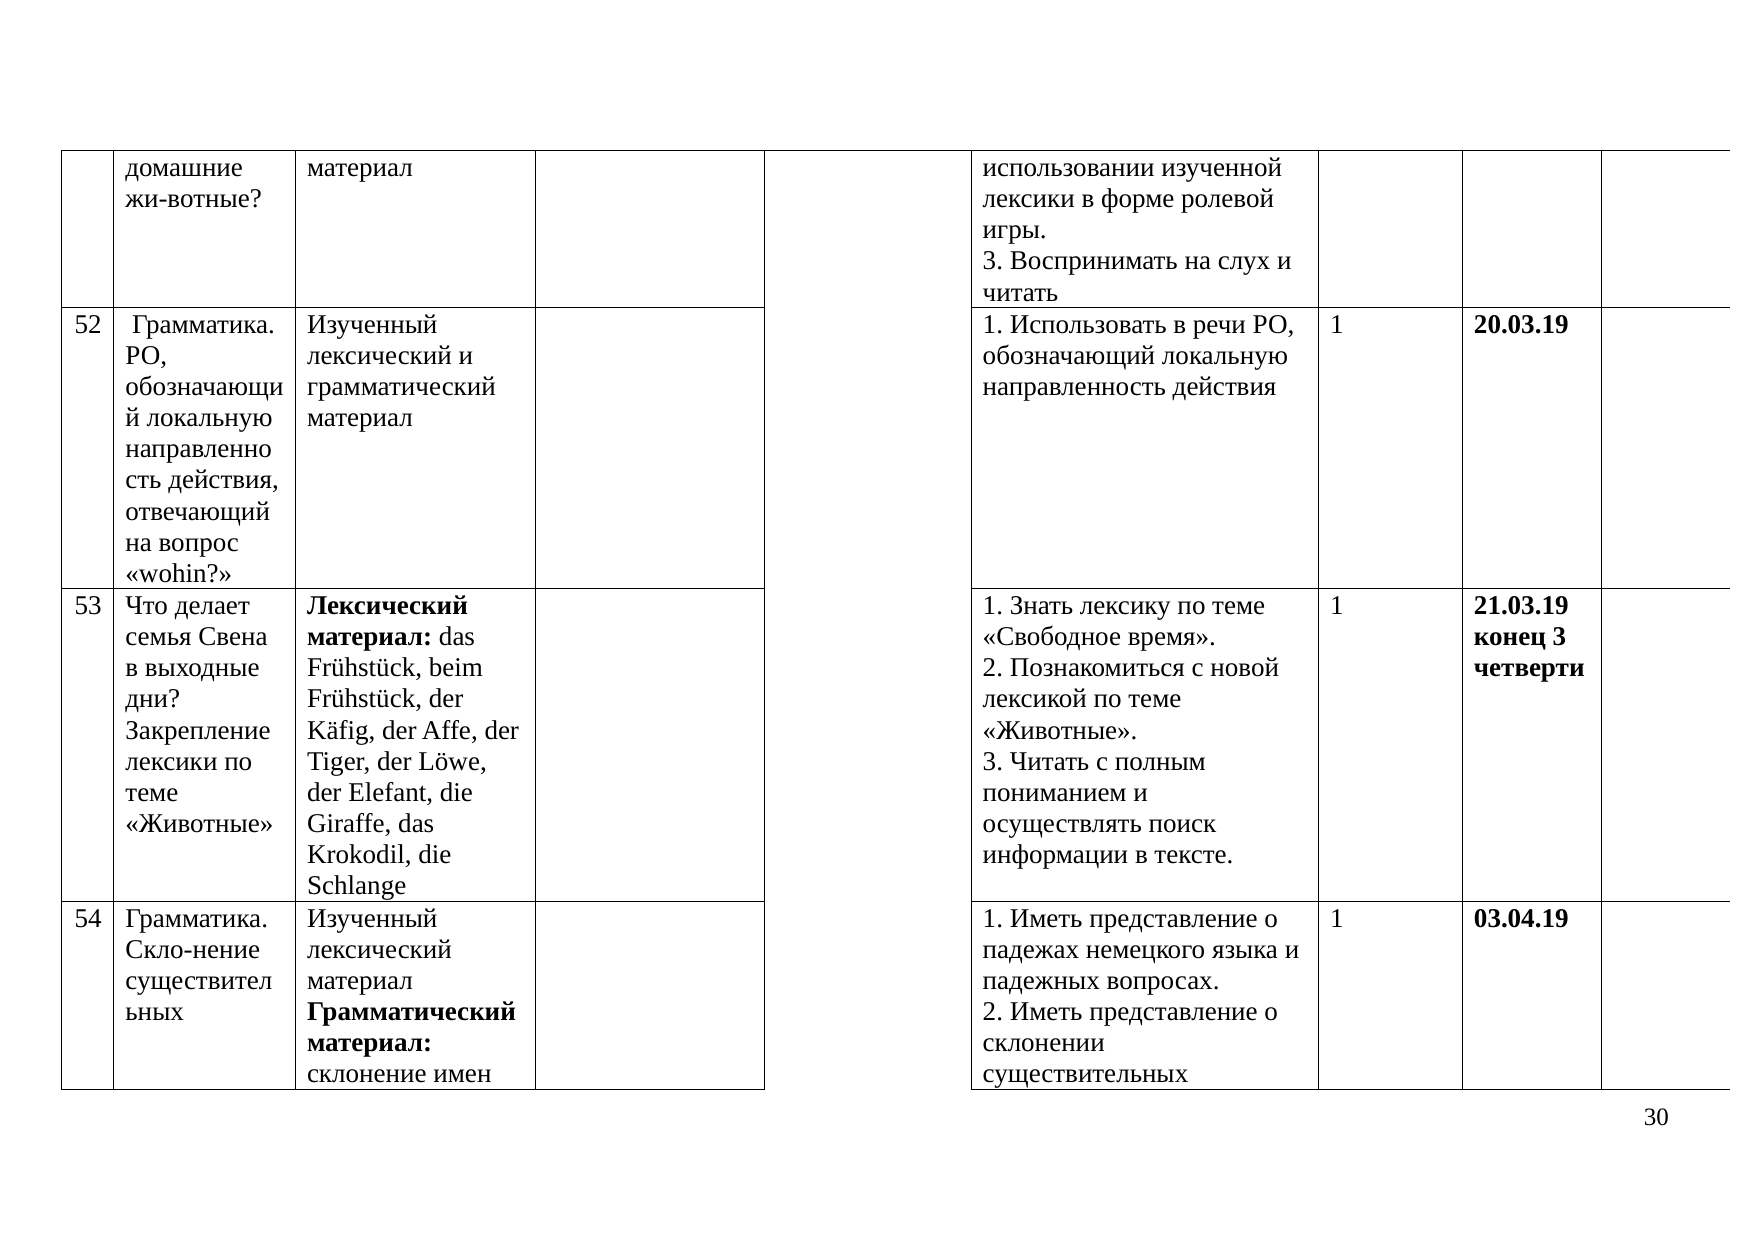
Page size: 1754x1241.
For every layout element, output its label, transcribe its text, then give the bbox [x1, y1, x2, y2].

table_cell 54 [62, 902, 113, 1088]
table_cell 53 [62, 589, 113, 901]
table_cell Лексический материал: das Frühstück, beim Frühstück, der Käfig, der Affe, der Tiger, der Löwe, der Elefant, die Giraffe, das Krokodil, die Schlange [296, 589, 535, 901]
table_cell использовании изученной лексики в форме ролевой игры. 3. Воспринимать на слух и читать [972, 151, 1318, 307]
table_cell [536, 902, 764, 1088]
table_cell 1. Знать лексику по теме «Свободное время». 2. Познакомиться с новой лексикой по теме «Животные». 3. Читать с полным пониманием и осуществлять поиск информации в тексте. [972, 589, 1318, 901]
table_cell [765, 307, 971, 1088]
table_cell [62, 151, 113, 307]
table_cell [1602, 308, 1730, 588]
table_cell [1602, 151, 1730, 307]
table_cell Изученный лексический материал Грамматический материал: склонение имен [296, 902, 535, 1088]
table_cell Грамматика. Скло-нение существительных [114, 902, 295, 1088]
table_cell Грамматика. РО, обозначающий локальную направленность действия, отвечающий на вопрос «wohin?» [114, 308, 295, 588]
table_cell 1 [1319, 902, 1462, 1088]
table_cell [536, 308, 764, 588]
table_cell 52 [62, 308, 113, 588]
table_cell [536, 589, 764, 901]
table_cell материал [296, 151, 535, 307]
table_cell 21.03.19 конец 3 четверти [1463, 589, 1601, 901]
table_cell 1 [1319, 308, 1462, 588]
table_cell 03.04.19 [1463, 902, 1601, 1088]
table_cell 20.03.19 [1463, 308, 1601, 588]
table_cell 1. Иметь представление о падежах немецкого языка и падежных вопросах. 2. Иметь представление о склонении существительных [972, 902, 1318, 1088]
table_cell Что делает семья Свена в выходные дни? Закрепление лексики по теме «Животные» [114, 589, 295, 901]
table_cell 1 [1319, 589, 1462, 901]
table_cell [536, 151, 764, 307]
table_cell [1319, 151, 1462, 307]
table_cell [765, 151, 971, 307]
table_cell [1602, 589, 1730, 901]
table_cell Изученный лексический и грамматический материал [296, 308, 535, 588]
table_cell [1602, 902, 1730, 1088]
table_cell [1463, 151, 1601, 307]
table_cell домашние жи-вотные? [114, 151, 295, 307]
table_cell 1. Использовать в речи РО, обозначающий локальную направленность действия [972, 308, 1318, 588]
